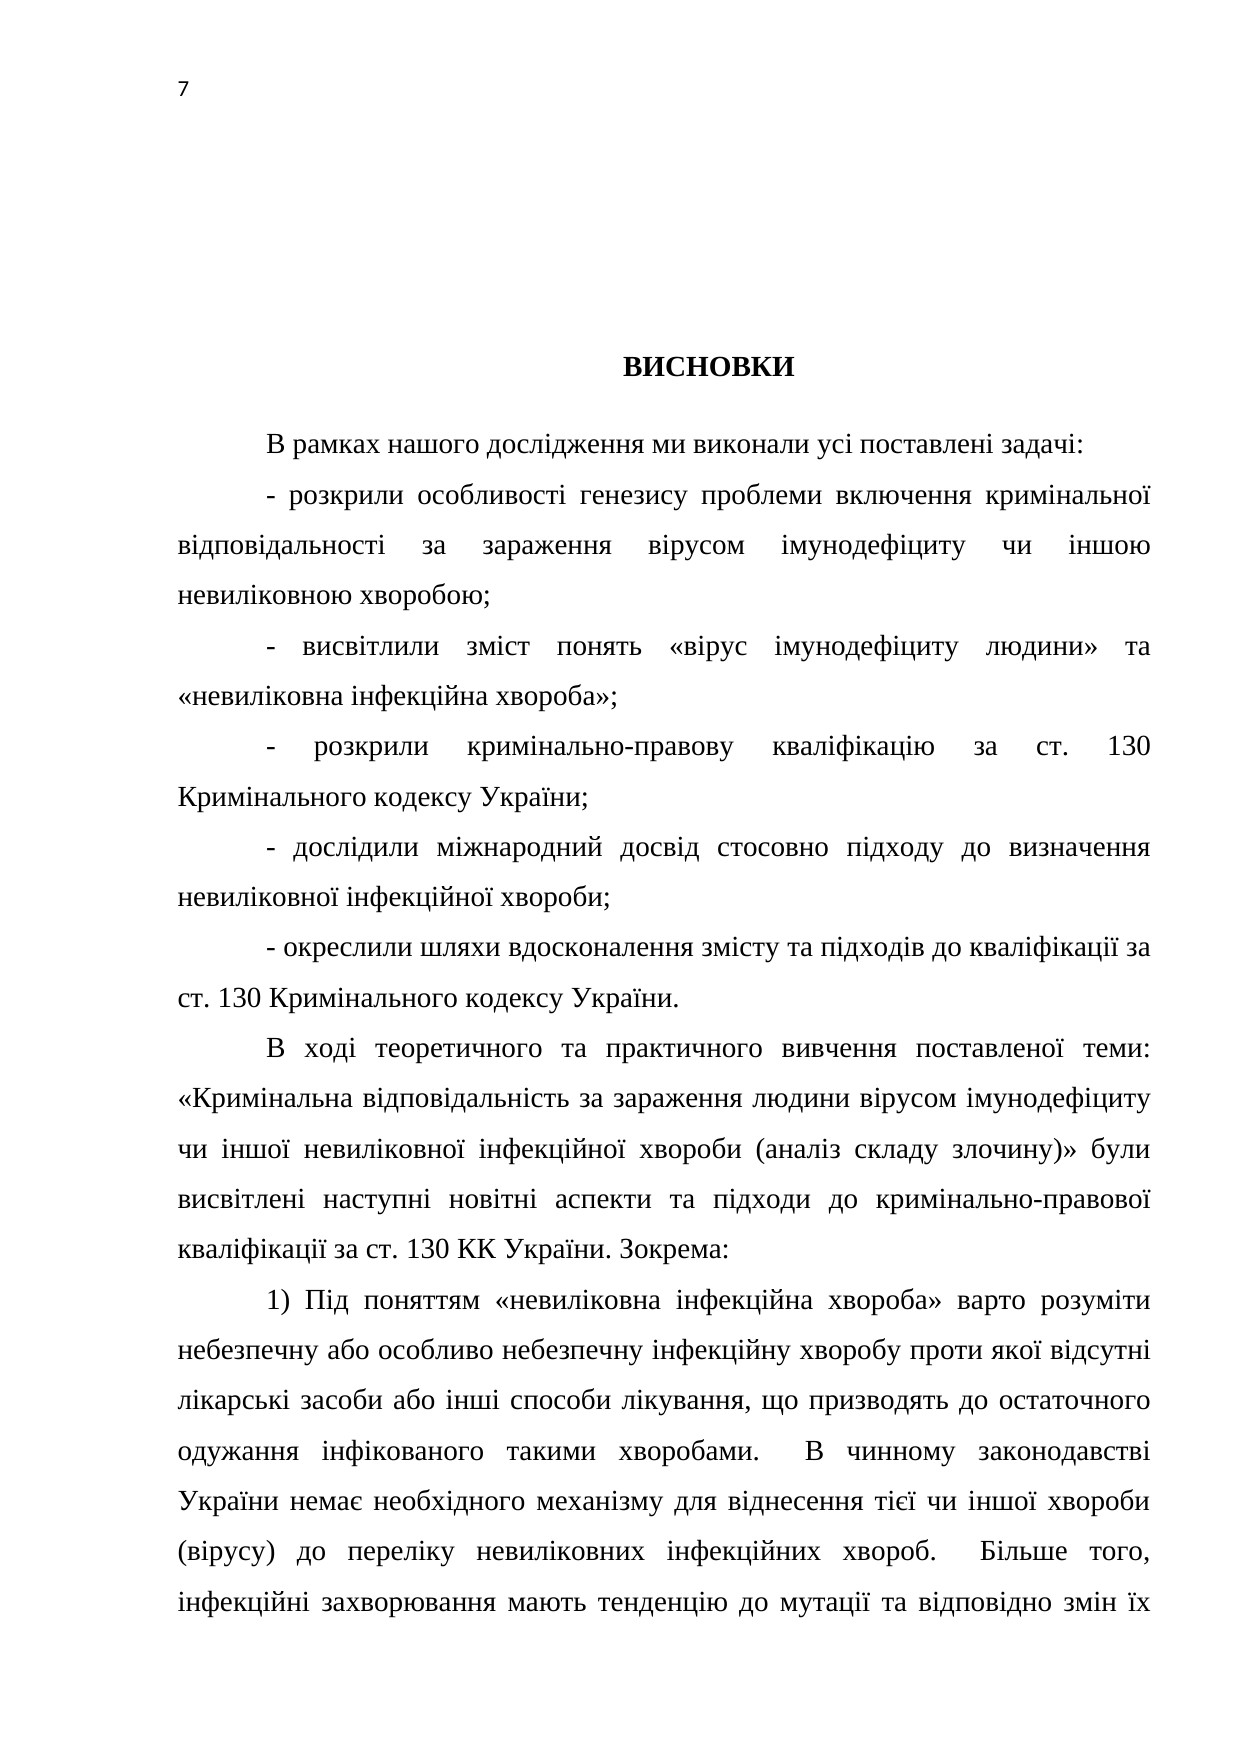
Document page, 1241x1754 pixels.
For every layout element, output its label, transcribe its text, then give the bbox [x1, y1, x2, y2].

text - дослідили міжнародний досвід стосовно підходу до визначення невиліковної інфекційної хвороби; [177, 829, 1152, 913]
text В ході теоретичного та практичного вивчення поставленої теми: «Кримінальна відповідальність за зараження людини вірусом імунодефіциту чи іншої невиліковної інфекційної хвороби (аналіз складу злочину)» були висвітлені наступні новітні аспекти та підходи до кримінально-правової кваліфікації за ст. 130 КК України. Зокрема: [177, 1030, 1152, 1265]
text 1) Під поняттям «невиліковна інфекційна хвороба» варто розуміти небезпечну або особливо небезпечну інфекційну хворобу проти якої відсутні лікарські засоби або інші способи лікування, що призводять до остаточного одужання інфікованого такими хворобами. В чинному законодавстві України немає необхідного механізму для віднесення тієї чи іншої хвороби (вірусу) до переліку невиліковних інфекційних хвороб. Більше того, інфекційні захворювання мають тенденцію до мутації та відповідно змін їх [177, 1282, 1152, 1617]
text ВИСНОВКИ [177, 349, 1152, 383]
text - висвітлили зміст понять «вірус імунодефіциту людини» та «невиліковна інфекційна хвороба»; [177, 628, 1152, 712]
text - окреслили шляхи вдосконалення змісту та підходів до кваліфікації за ст. 130 Кримінального кодексу України. [177, 929, 1152, 1013]
text - розкрили особливості генезису проблеми включення кримінальної відповідальності за зараження вірусом імунодефіциту чи іншою невиліковною хворобою; [177, 477, 1152, 611]
text В рамках нашого дослідження ми виконали усі поставлені задачі: [177, 426, 1152, 460]
text - розкрили кримінально-правову кваліфікацію за ст. 130 Кримінального кодексу України; [177, 728, 1152, 812]
